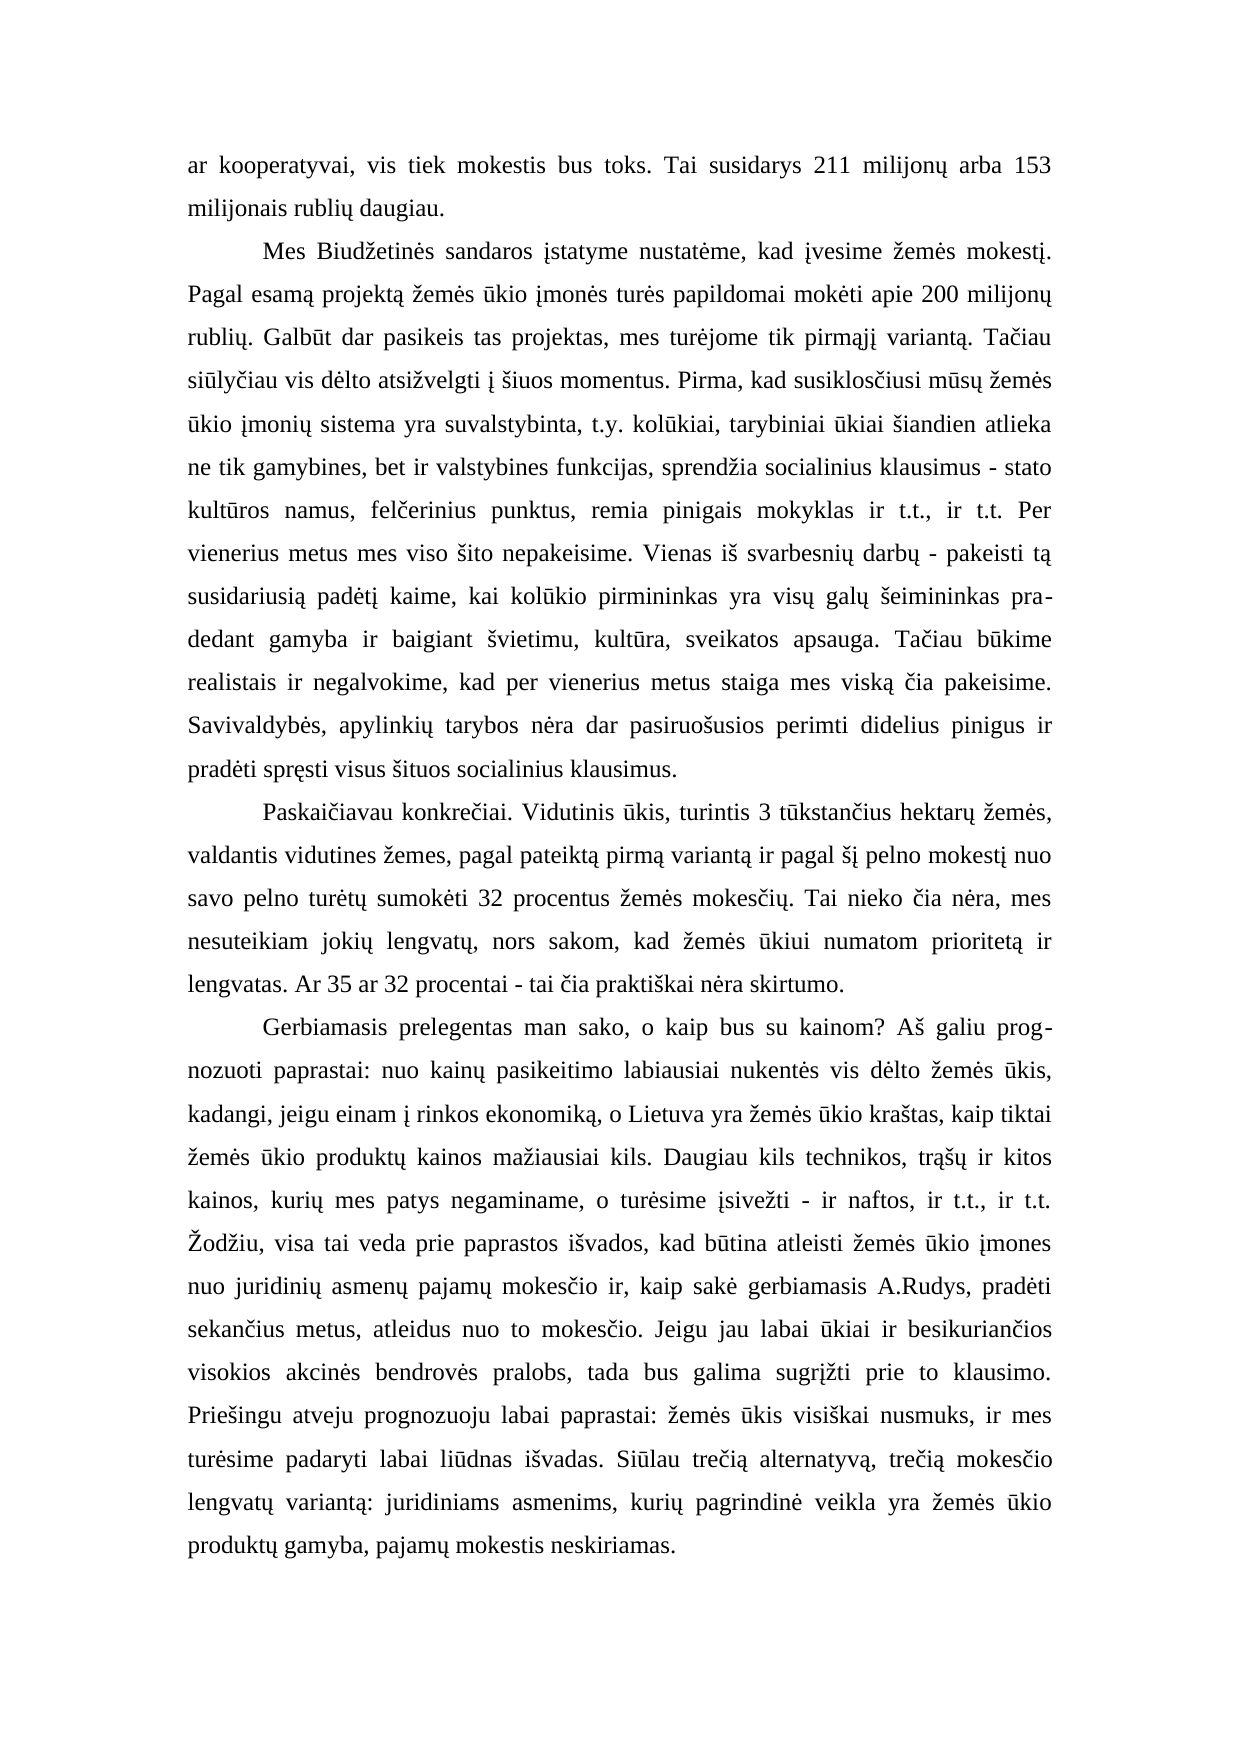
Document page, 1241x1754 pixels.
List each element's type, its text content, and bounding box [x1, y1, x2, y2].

text Mes Biudžetinės sandaros įstatyme nustatėme, kad įvesime žemės mokestį. Pagal esamą projektą žemės ūkio įmonės turės papildomai mokėti apie 200 milijonų rublių. Galbūt dar pasikeis tas projektas, mes turėjome tik pirmąjį variantą. Tačiau siūlyčiau vis dėlto atsižvelgti į šiuos momentus. Pirma, kad susiklosčiusi mūsų žemės ūkio įmonių sistema yra suvalstybinta, t.y. kolūkiai, tarybiniai ūkiai šiandien atlieka ne tik gamybines, bet ir valstybines funkcijas, sprendžia socialinius klausimus - stato kultūros namus, felčerinius punktus, remia pinigais mokyklas ir t.t., ir t.t. Per vienerius metus mes viso šito nepakeisime. Vienas iš svarbesnių darbų - pakeisti tą susida­riusią padėtį kaime, kai kolūkio pirmininkas yra visų galų šeimininkas pra­dedant gamyba ir baigiant švietimu, kultūra, sveikatos apsauga. Tačiau būkime realistais ir negalvokime, kad per vienerius metus staiga mes viską čia pakeisime. Savivaldybės, apylinkių tarybos nėra dar pasiruošusios perimti didelius pinigus ir pradėti spręsti visus šituos socialinius klausimus. [187, 236, 1053, 782]
text Gerbiamasis prelegentas man sako, o kaip bus su kainom? Aš galiu prog­nozuoti paprastai: nuo kainų pasikeitimo labiausiai nukentės vis dėlto žemės ūkis, kadangi, jeigu einam į rinkos ekonomiką, o Lietuva yra žemės ūkio kraštas, kaip tiktai žemės ūkio produktų kainos mažiausiai kils. Daugiau kils technikos, trąšų ir kitos kainos, kurių mes patys negaminame, o turėsime įsivežti - ir naftos, ir t.t., ir t.t. Žodžiu, visa tai veda prie paprastos išvados, kad būtina atleisti žemės ūkio įmones nuo juridinių asmenų pajamų mokesčio ir, kaip sakė gerbiamasis A.Rudys, pradėti sekančius metus, atlei­dus nuo to mokesčio. Jeigu jau labai ūkiai ir besikuriančios visokios akcinės bendrovės pralobs, tada bus galima sugrįžti prie to klausimo. Priešingu atveju prognozuoju labai paprastai: žemės ūkis visiškai nusmuks, ir mes turėsime padaryti labai liūdnas išvadas. Siūlau trečią alternatyvą, trečią mo­kesčio lengvatų variantą: juridiniams asmenims, kurių pagrindinė veikla yra žemės ūkio produktų gamyba, pajamų mokestis neskiriamas. [187, 1012, 1053, 1559]
text Paskaičiavau konkrečiai. Vidutinis ūkis, turintis 3 tūkstančius hektarų žemės, valdantis vidutines žemes, pagal pateiktą pirmą variantą ir pagal šį pelno mokestį nuo savo pelno turėtų sumokėti 32 procentus žemės mokesčių. Tai nieko čia nėra, mes nesuteikiam jokių lengvatų, nors sakom, kad žemės ūkiui numatom prioritetą ir lengvatas. Ar 35 ar 32 procentai - tai čia praktiškai nėra skirtumo. [187, 797, 1053, 998]
text ar kooperatyvai, vis tiek mokestis bus toks. Tai susidarys 211 milijonų arba 153 milijonais rublių daugiau. [187, 150, 1053, 222]
